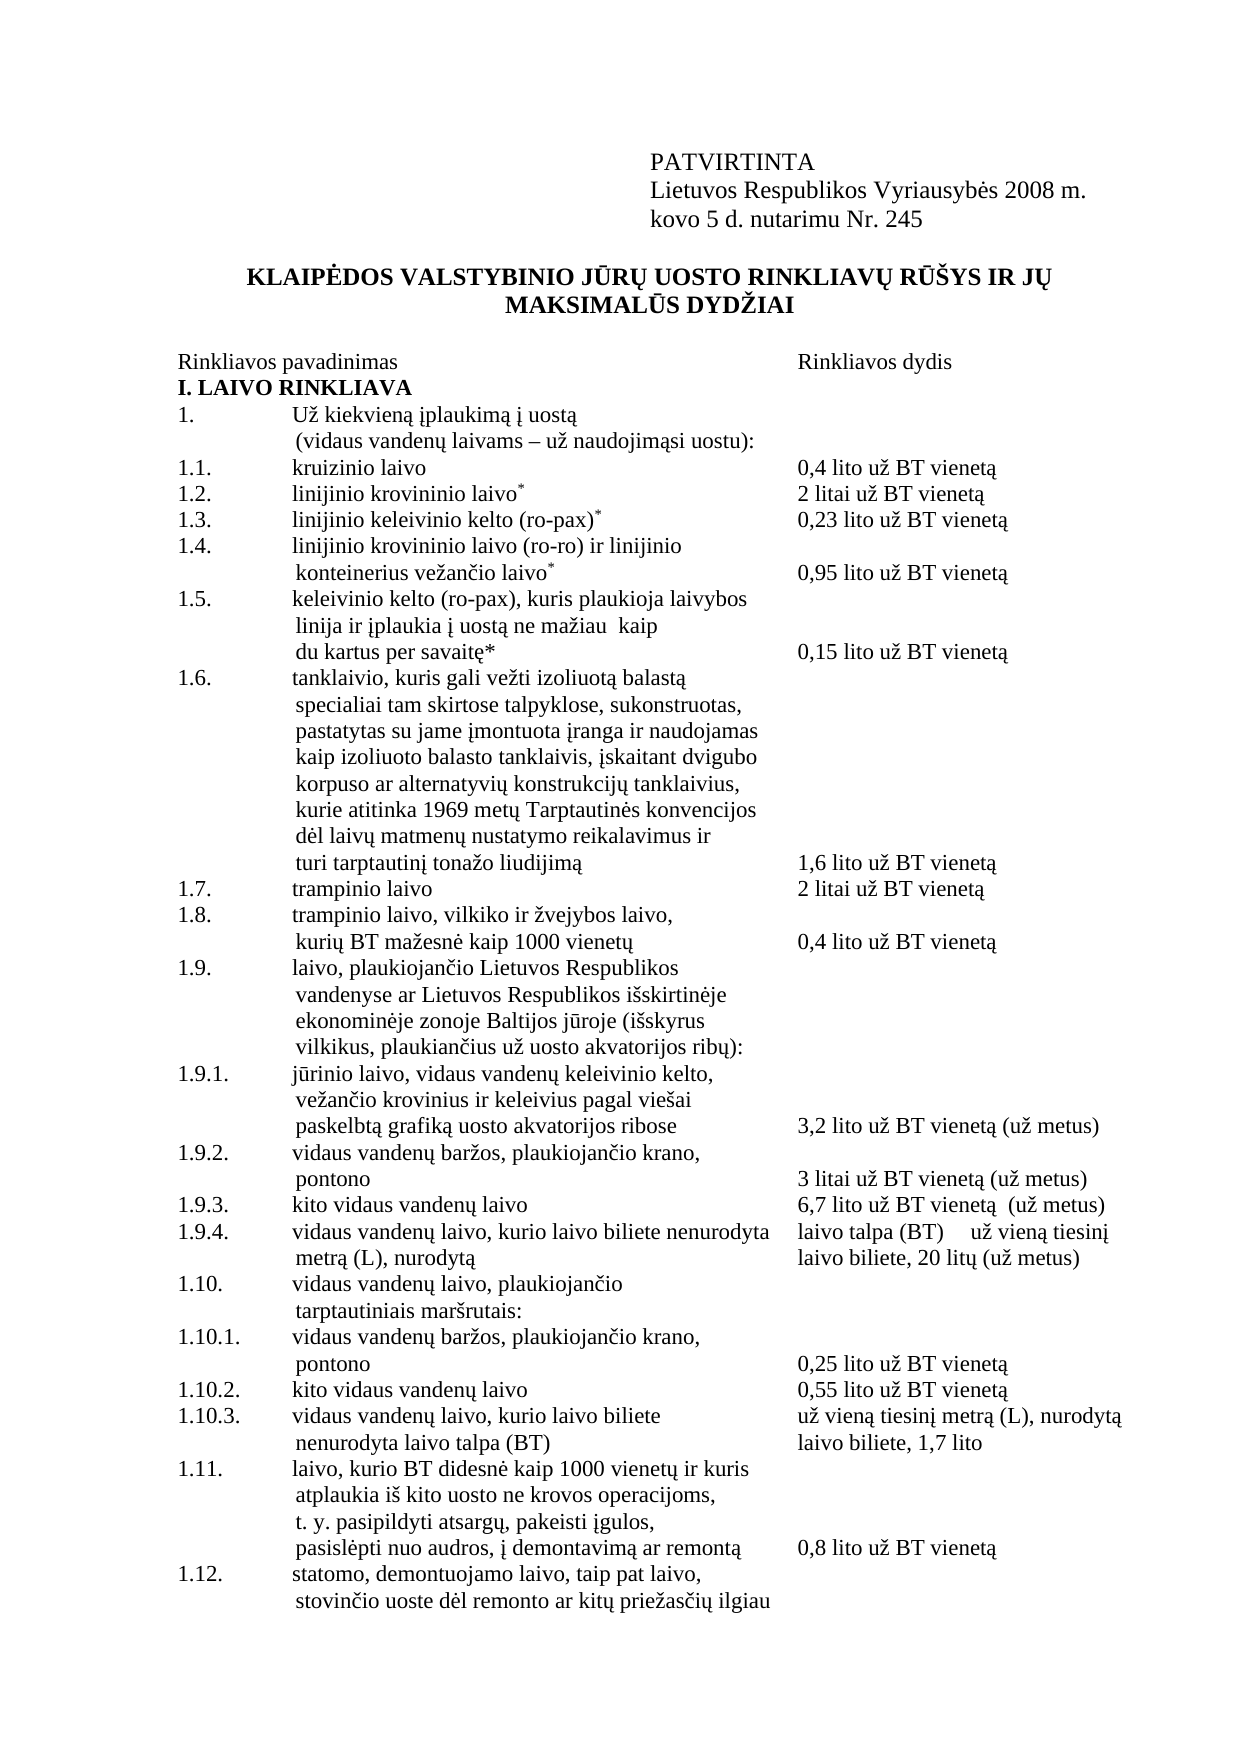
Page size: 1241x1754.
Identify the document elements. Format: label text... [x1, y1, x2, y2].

text paskelbtą grafiką uosto akvatorijos ribose 3,2 lito už BT vienetą (už metus) [295, 1112, 1122, 1139]
text tarptautiniais maršrutais: [295, 1297, 1122, 1323]
text 1.10.1. vidaus vandenų baržos, plaukiojančio krano, [177, 1323, 1122, 1349]
text 1.9.4. vidaus vandenų laivo, kurio laivo biliete nenurodyta laivo talpa (BT) už vieną tiesinį metrą (L), nurodytą laivo biliete, 20 litų (už metus) [177, 1218, 1122, 1271]
text ekonominėje zonoje Baltijos jūroje (išskyrus [295, 1007, 1122, 1033]
text 1.12. statomo, demontuojamo laivo, taip pat laivo, [177, 1560, 1122, 1587]
text atplaukia iš kito uosto ne krovos operacijoms, [295, 1481, 1122, 1508]
text 1.5. keleivinio kelto (ro-pax), kuris plaukioja laivybos [177, 585, 1122, 612]
text specialiai tam skirtose talpyklose, sukonstruotas, [295, 691, 1122, 717]
text vilkikus, plaukiančius už uosto akvatorijos ribų): [295, 1033, 1122, 1060]
text nenurodyta laivo talpa (BT) laivo biliete, 1,7 lito [295, 1429, 1122, 1455]
text vandenyse ar Lietuvos Respublikos išskirtinėje [295, 981, 1122, 1007]
text 1.4. linijinio krovininio laivo (ro-ro) ir linijinio [177, 533, 1122, 559]
text pasislėpti nuo audros, į demontavimą ar remontą 0,8 lito už BT vienetą [295, 1534, 1122, 1560]
text linija ir įplaukia į uostą ne mažiau kaip [295, 612, 1122, 638]
text stovinčio uoste dėl remonto ar kitų priežasčių ilgiau [295, 1587, 1122, 1613]
text dėl laivų matmenų nustatymo reikalavimus ir [295, 822, 1122, 849]
text 1.1. kruizinio laivo 0,4 lito už BT vienetą [177, 453, 1122, 480]
text korpuso ar alternatyvių konstrukcijų tanklaivius, [295, 770, 1122, 796]
text Rinkliavos pavadinimas Rinkliavos dydis [177, 348, 1122, 374]
text pontono 0,25 lito už BT vienetą [295, 1349, 1122, 1376]
text 1.7. trampinio laivo 2 litai už BT vienetą [177, 875, 1122, 902]
text 1.9.2. vidaus vandenų baržos, plaukiojančio krano, [177, 1139, 1122, 1165]
text KLAIPĖDOS VALSTYBINIO JŪRŲ UOSTO RINKLIAVŲ RŪŠYS IR JŲ MAKSIMALŪS DYDŽIAI [177, 262, 1122, 319]
text 1.8. trampinio laivo, vilkiko ir žvejybos laivo, [177, 902, 1122, 928]
text turi tarptautinį tonažo liudijimą 1,6 lito už BT vienetą [295, 849, 1122, 875]
text (vidaus vandenų laivams – už naudojimąsi uostu): [295, 427, 1122, 453]
text kurių BT mažesnė kaip 1000 vienetų 0,4 lito už BT vienetą [295, 928, 1122, 954]
text 1.9.3. kito vidaus vandenų laivo 6,7 lito už BT vienetą (už metus) [177, 1191, 1122, 1218]
text du kartus per savaitę* 0,15 lito už BT vienetą [295, 638, 1122, 664]
text 1.10.2. kito vidaus vandenų laivo 0,55 lito už BT vienetą [177, 1376, 1122, 1402]
text 1.3. linijinio keleivinio kelto (ro-pax)* 0,23 lito už BT vienetą [177, 506, 1122, 533]
text 1.10. vidaus vandenų laivo, plaukiojančio [177, 1271, 1122, 1297]
text pastatytas su jame įmontuota įranga ir naudojamas [295, 717, 1122, 743]
text vežančio krovinius ir keleivius pagal viešai [295, 1086, 1122, 1112]
text kaip izoliuoto balasto tanklaivis, įskaitant dvigubo [295, 743, 1122, 770]
text Lietuvos Respublikos Vyriausybės 2008 m. kovo 5 d. nutarimu Nr. 245 [650, 176, 1122, 233]
text kurie atitinka 1969 metų Tarptautinės konvencijos [295, 796, 1122, 822]
text pontono 3 litai už BT vienetą (už metus) [295, 1165, 1122, 1191]
text 1.9.1. jūrinio laivo, vidaus vandenų keleivinio kelto, [177, 1060, 1122, 1086]
text I. LAIVO RINKLIAVA [177, 374, 1122, 401]
text konteinerius vežančio laivo* 0,95 lito už BT vienetą [295, 559, 1122, 585]
text 1.2. linijinio krovininio laivo* 2 litai už BT vienetą [177, 480, 1122, 506]
text t. y. pasipildyti atsargų, pakeisti įgulos, [295, 1508, 1122, 1534]
text 1.6. tanklaivio, kuris gali vežti izoliuotą balastą [177, 664, 1122, 691]
text 1.11. laivo, kurio BT didesnė kaip 1000 vienetų ir kuris [177, 1455, 1122, 1481]
text 1. Už kiekvieną įplaukimą į uostą [177, 401, 1122, 427]
text 1.10.3. vidaus vandenų laivo, kurio laivo biliete už vieną tiesinį metrą (L), nurodytą [177, 1402, 1122, 1429]
text Patvirtinta [650, 147, 1122, 176]
text 1.9. laivo, plaukiojančio Lietuvos Respublikos [177, 954, 1122, 981]
